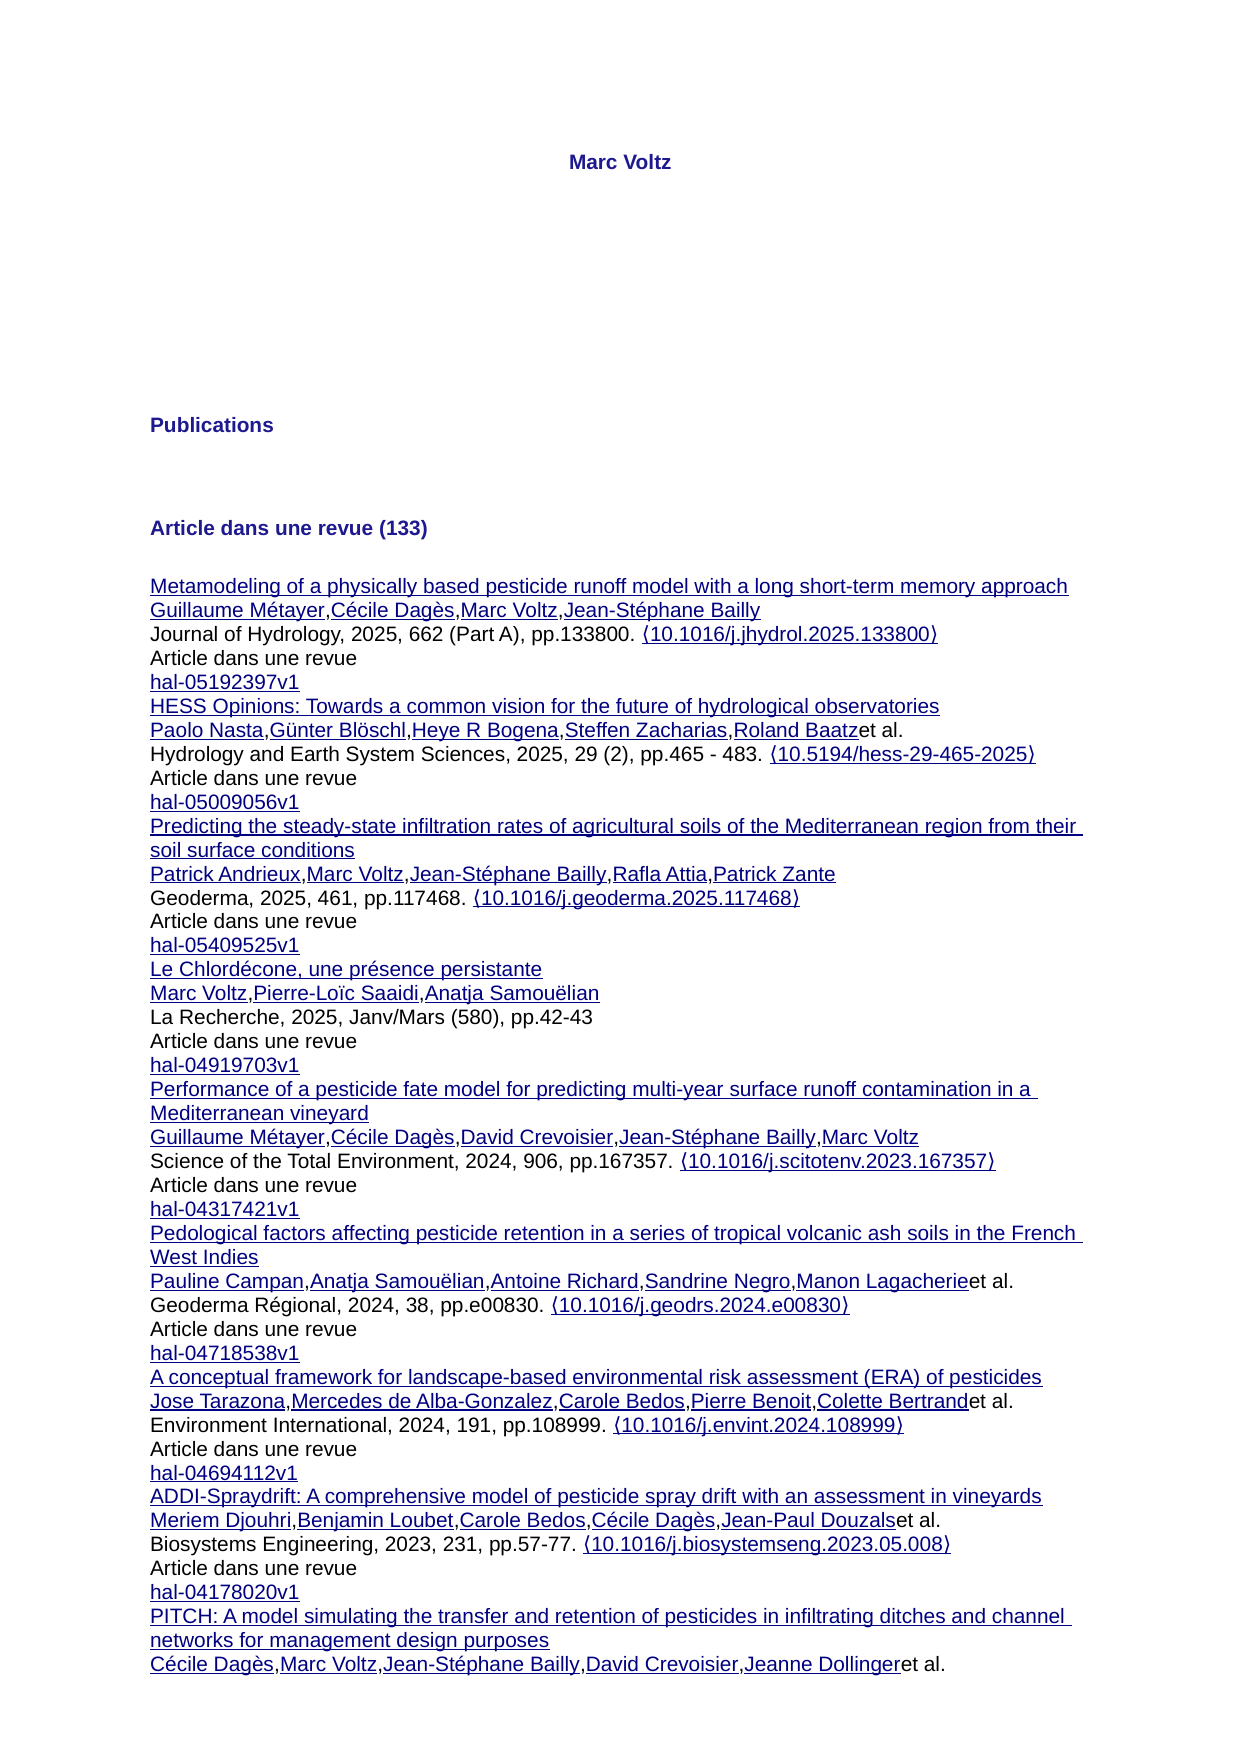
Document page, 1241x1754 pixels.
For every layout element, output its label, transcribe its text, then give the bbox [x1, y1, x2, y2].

table_cell PITCH: A model simulating the transfer and retention of pesticides in infiltrating ditches and channel networks for management design purposes Cécile Dagès,Marc Voltz,Jean-Stéphane Bailly,David Crevoisier,Jeanne Dollingeret al. [150, 1604, 1090, 1676]
table_cell A conceptual framework for landscape-based environmental risk assessment (ERA) of pesticides Jose Tarazona,Mercedes de Alba-Gonzalez,Carole Bedos,Pierre Benoit,Colette Bertrandet al. Environment International, 2024, 191, pp.108999. ⟨10.1016/j.envint.2024.108999⟩ Article dans une revue hal-04694112v1 [150, 1365, 1090, 1484]
table_cell ADDI-Spraydrift: A comprehensive model of pesticide spray drift with an assessment in vineyards Meriem Djouhri,Benjamin Loubet,Carole Bedos,Cécile Dagès,Jean-Paul Douzalset al. Biosystems Engineering, 2023, 231, pp.57-77. ⟨10.1016/j.biosystemseng.2023.05.008⟩ Article dans une revue hal-04178020v1 [150, 1484, 1090, 1604]
table_cell Predicting the steady-state infiltration rates of agricultural soils of the Mediterranean region from their soil surface conditions Patrick Andrieux,Marc Voltz,Jean-Stéphane Bailly,Rafla Attia,Patrick Zante Geoderma, 2025, 461, pp.117468. ⟨10.1016/j.geoderma.2025.117468⟩ Article dans une revue hal-05409525v1 [150, 814, 1090, 957]
table_cell Pedological factors affecting pesticide retention in a series of tropical volcanic ash soils in the French West Indies Pauline Campan,Anatja Samouëlian,Antoine Richard,Sandrine Negro,Manon Lagacherieet al. Geoderma Régional, 2024, 38, pp.e00830. ⟨10.1016/j.geodrs.2024.e00830⟩ Article dans une revue hal-04718538v1 [150, 1221, 1090, 1364]
subtitle Marc Voltz [150, 150, 1090, 174]
subtitle Publications [150, 412, 1090, 436]
table_cell Le Chlordécone, une présence persistante Marc Voltz,Pierre-Loïc Saaidi,Anatja Samouëlian La Recherche, 2025, Janv/Mars (580), pp.42-43 Article dans une revue hal-04919703v1 [150, 957, 1090, 1077]
table_header Metamodeling of a physically based pesticide runoff model with a long short-term memory approach Guillaume Métayer,Cécile Dagès,Marc Voltz,Jean-Stéphane Bailly Journal of Hydrology, 2025, 662 (Part A), pp.133800. ⟨10.1016/j.jhydrol.2025.133800⟩ Article dans une revue hal-05192397v1 [150, 574, 1090, 694]
subtitle Article dans une revue (133) [150, 516, 1090, 539]
table_cell Performance of a pesticide fate model for predicting multi-year surface runoff contamination in a Mediterranean vineyard Guillaume Métayer,Cécile Dagès,David Crevoisier,Jean-Stéphane Bailly,Marc Voltz Science of the Total Environment, 2024, 906, pp.167357. ⟨10.1016/j.scitotenv.2023.167357⟩ Article dans une revue hal-04317421v1 [150, 1077, 1090, 1221]
table_cell HESS Opinions: Towards a common vision for the future of hydrological observatories Paolo Nasta,Günter Blöschl,Heye R Bogena,Steffen Zacharias,Roland Baatzet al. Hydrology and Earth System Sciences, 2025, 29 (2), pp.465 - 483. ⟨10.5194/hess-29-465-2025⟩ Article dans une revue hal-05009056v1 [150, 694, 1090, 813]
